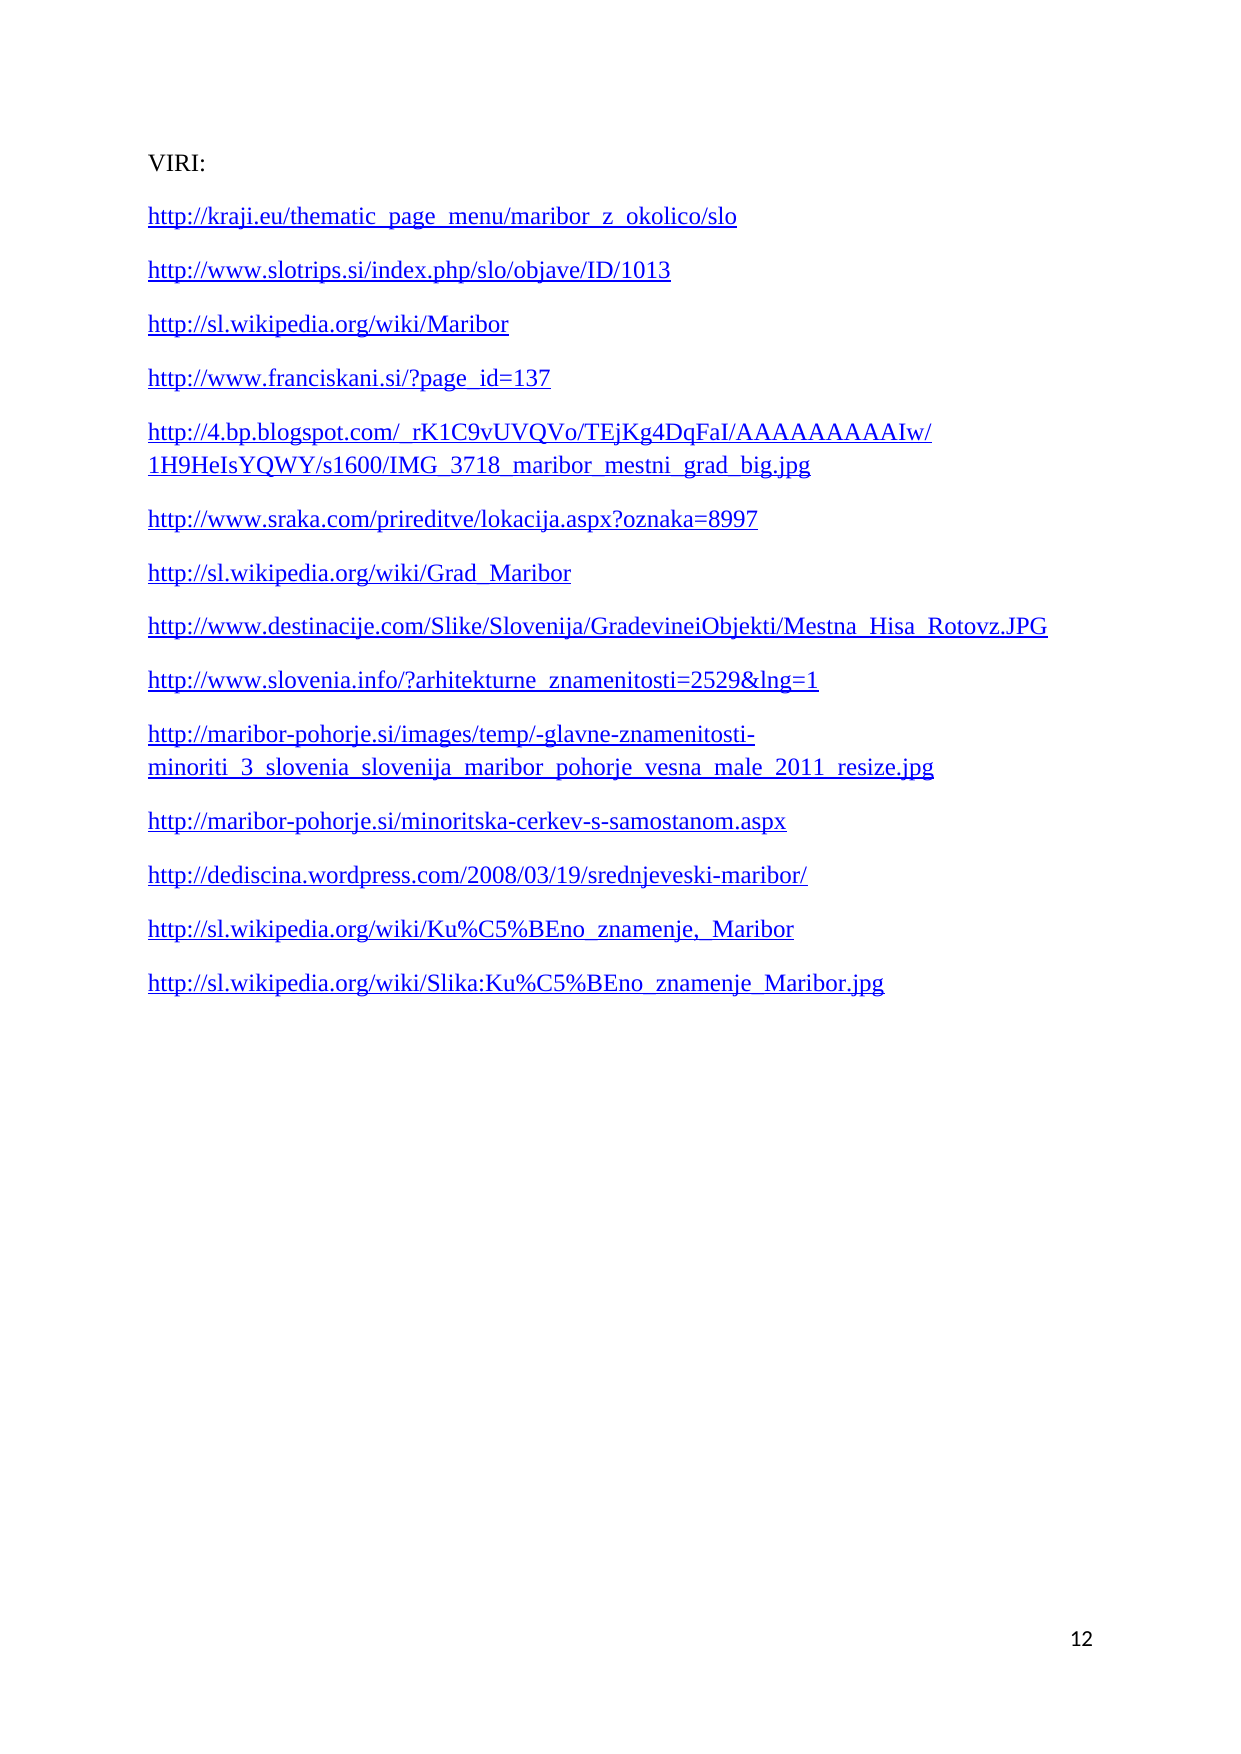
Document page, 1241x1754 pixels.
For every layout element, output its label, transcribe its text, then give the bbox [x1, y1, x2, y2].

text VIRI: [148, 148, 1093, 176]
text http://www.destinacije.com/Slike/Slovenija/GradevineiObjekti/Mestna_Hisa_Rotovz.JPG [148, 611, 1093, 640]
text http://dediscina.wordpress.com/2008/03/19/srednjeveski-maribor/ [148, 860, 1093, 889]
text http://www.franciskani.si/?page_id=137 [148, 363, 1093, 392]
text http://www.slovenia.info/?arhitekturne_znamenitosti=2529&lng=1 [148, 665, 1093, 694]
text http://4.bp.blogspot.com/_rK1C9vUVQVo/TEjKg4DqFaI/AAAAAAAAAIw/1H9HeIsYQWY/s1600/IMG_3718_maribor_mestni_grad_big.jpg [148, 417, 1093, 479]
text http://sl.wikipedia.org/wiki/Grad_Maribor [148, 558, 1093, 586]
text http://www.sraka.com/prireditve/lokacija.aspx?oznaka=8997 [148, 504, 1093, 532]
text http://sl.wikipedia.org/wiki/Slika:Ku%C5%BEno_znamenje_Maribor.jpg [148, 968, 1093, 996]
text http://maribor-pohorje.si/minoritska-cerkev-s-samostanom.aspx [148, 806, 1093, 835]
text http://www.slotrips.si/index.php/slo/objave/ID/1013 [148, 255, 1093, 284]
text http://sl.wikipedia.org/wiki/Ku%C5%BEno_znamenje,_Maribor [148, 914, 1093, 942]
text http://kraji.eu/thematic_page_menu/maribor_z_okolico/slo [148, 201, 1093, 230]
text http://maribor-pohorje.si/images/temp/-glavne-znamenitosti-minoriti_3_slovenia_slovenija_maribor_pohorje_vesna_male_2011_resize.jpg [148, 719, 1093, 781]
text http://sl.wikipedia.org/wiki/Maribor [148, 309, 1093, 338]
